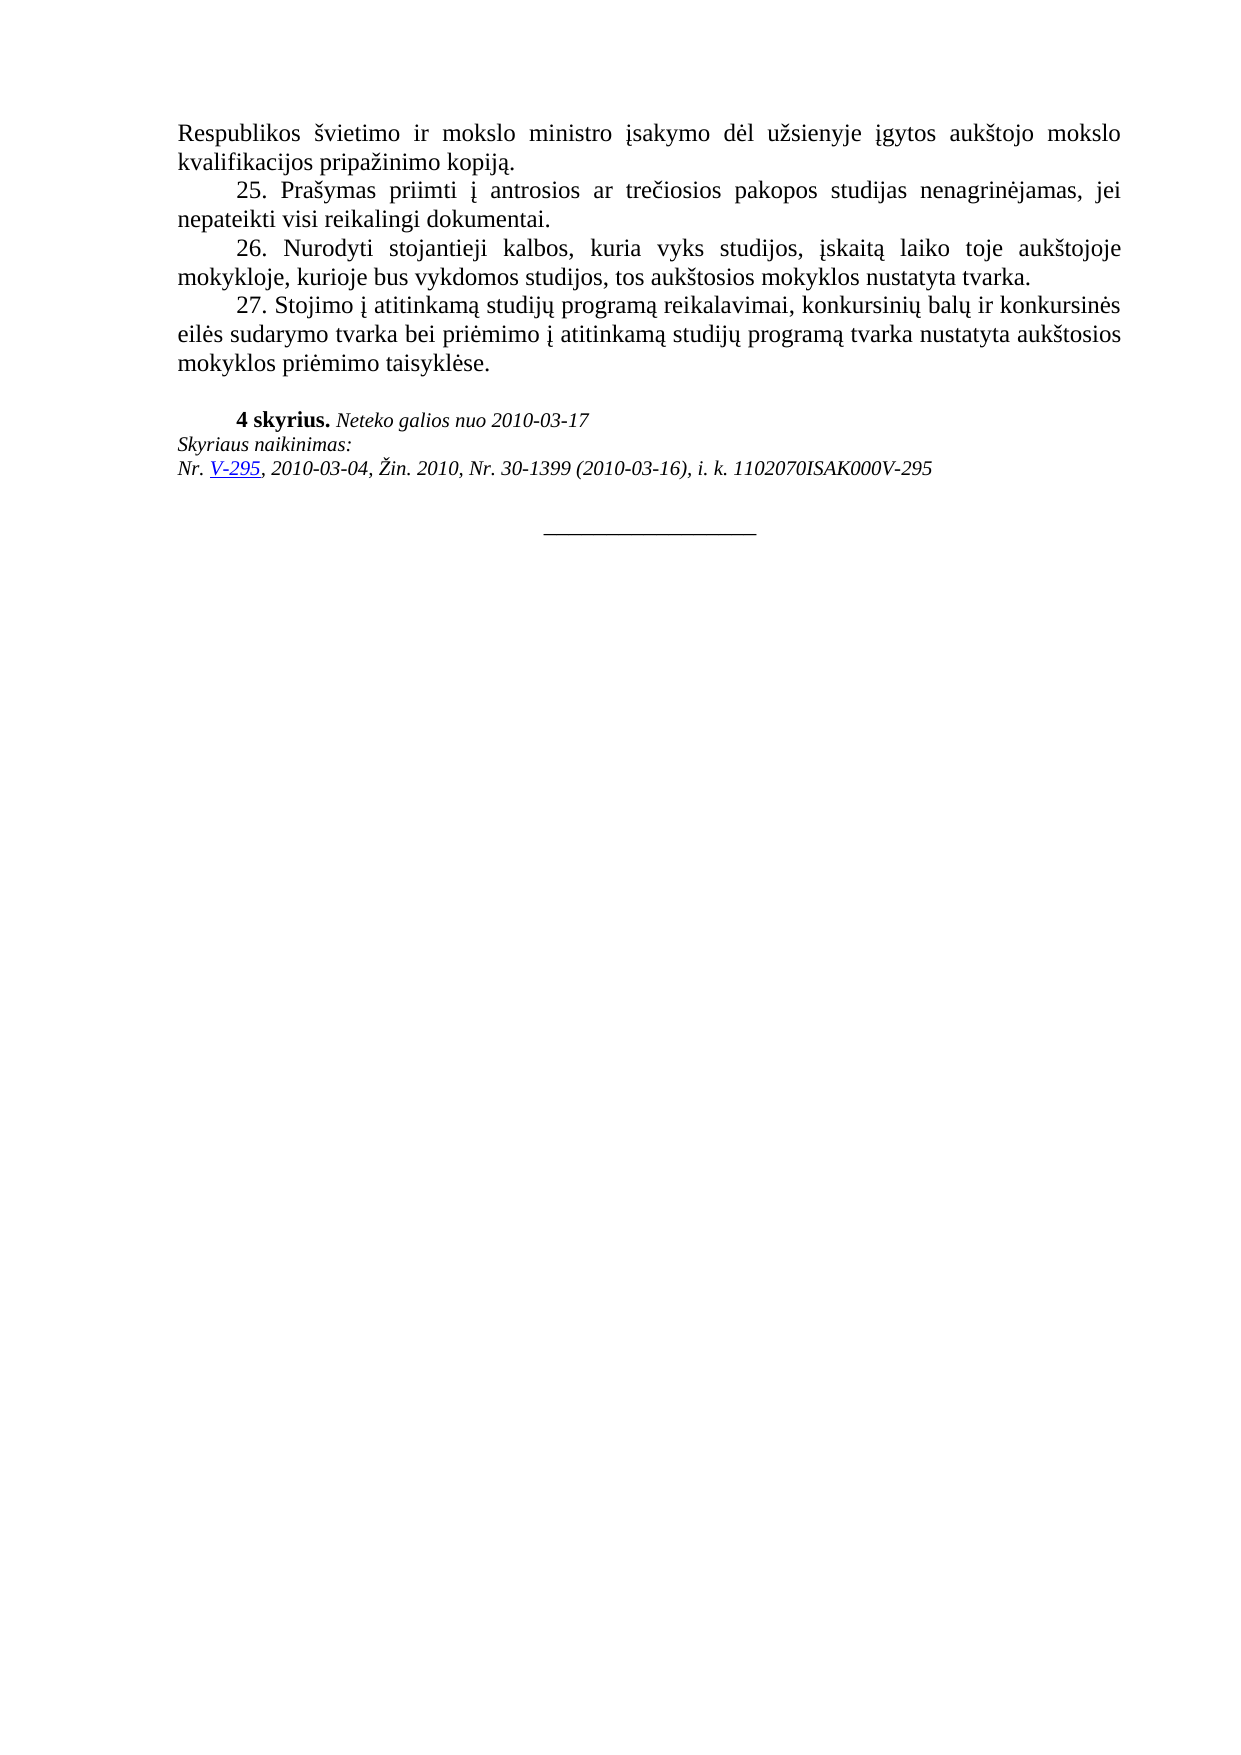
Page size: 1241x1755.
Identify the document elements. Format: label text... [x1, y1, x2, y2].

text 25. Prašymas priimti į antrosios ar trečiosios pakopos studijas nenagrinėjamas, jei nepateikti visi reikalingi dokumentai. [177, 176, 1122, 233]
text _________________ [177, 509, 1122, 538]
text 26. Nurodyti stojantieji kalbos, kuria vyks studijos, įskaitą laiko toje aukštojoje mokykloje, kurioje bus vykdomos studijos, tos aukštosios mokyklos nustatyta tvarka. [177, 233, 1122, 291]
text Skyriaus naikinimas: [177, 432, 1122, 456]
text 4 skyrius. Neteko galios nuo 2010-03-17 [177, 406, 1122, 432]
text Respublikos švietimo ir mokslo ministro įsakymo dėl užsienyje įgytos aukštojo mokslo kvalifikacijos pripažinimo kopiją. [177, 118, 1122, 176]
text Nr. V-295, 2010-03-04, Žin. 2010, Nr. 30-1399 (2010-03-16), i. k. 1102070ISAK000V-295 [177, 456, 1122, 480]
text 27. Stojimo į atitinkamą studijų programą reikalavimai, konkursinių balų ir konkursinės eilės sudarymo tvarka bei priėmimo į atitinkamą studijų programą tvarka nustatyta aukštosios mokyklos priėmimo taisyklėse. [177, 291, 1122, 377]
